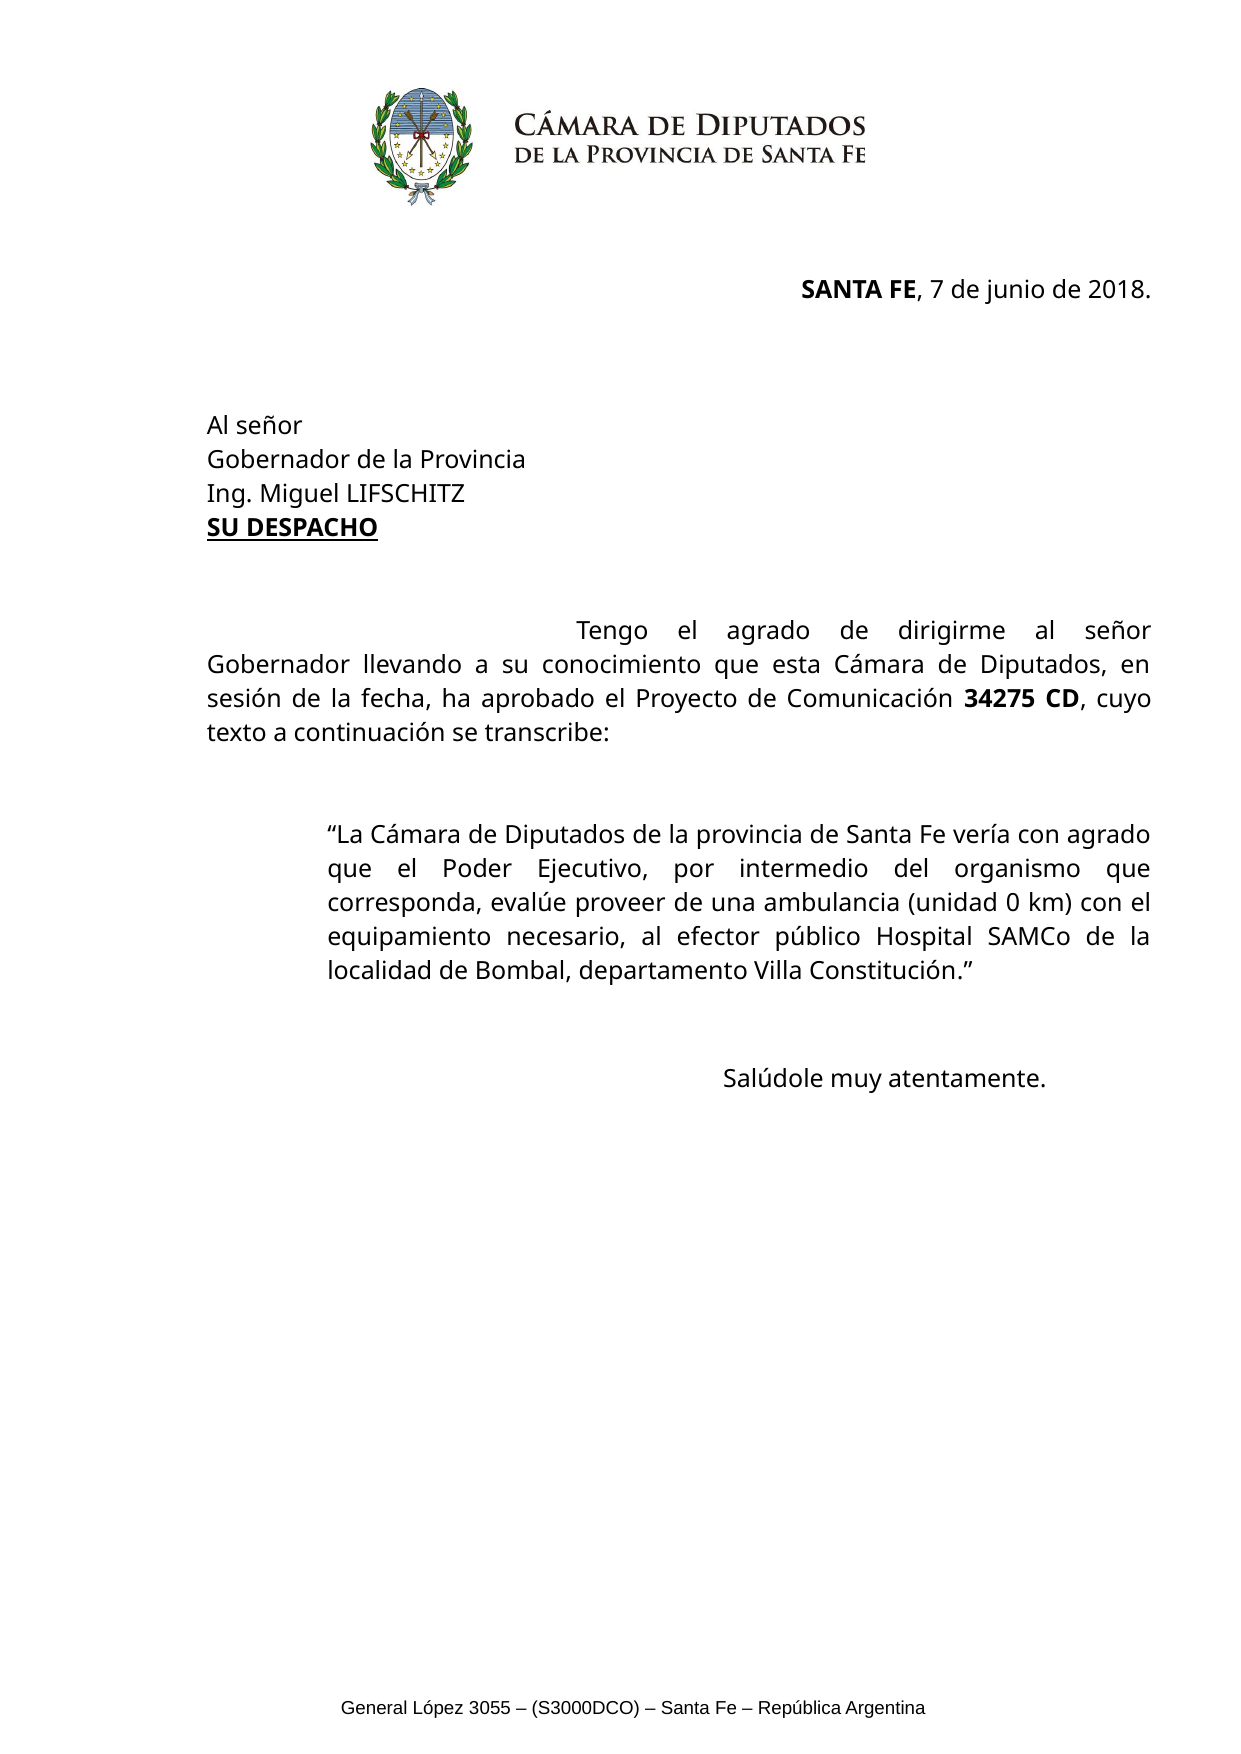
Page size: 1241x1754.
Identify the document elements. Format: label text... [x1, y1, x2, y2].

text Salúdole muy atentamente. [649, 1061, 1152, 1095]
text “La Cámara de Diputados de la provincia de Santa Fe vería con agrado que el Poder Ejecutivo, por intermedio del organismo que corresponda, evalúe proveer de una ambulancia (unidad 0 km) con el equipamiento necesario, al efector público Hospital SAMCo de la localidad de Bombal, departamento Villa Constitución.” [327, 817, 1152, 987]
text Tengo el agrado de dirigirme al señor Gobernador llevando a su conocimiento que esta Cámara de Diputados, en sesión de la fecha, ha aprobado el Proyecto de Comunicación 34275 CD, cuyo texto a continuación se transcribe: [207, 612, 1152, 748]
picture [370, 88, 866, 210]
text Gobernador de la Provincia [207, 442, 1152, 476]
text Al señor [207, 408, 1152, 442]
text Ing. Miguel LIFSCHITZ [207, 476, 1152, 510]
text SU DESPACHO [207, 510, 1152, 544]
text SANTA FE, 7 de junio de 2018. [207, 272, 1152, 306]
